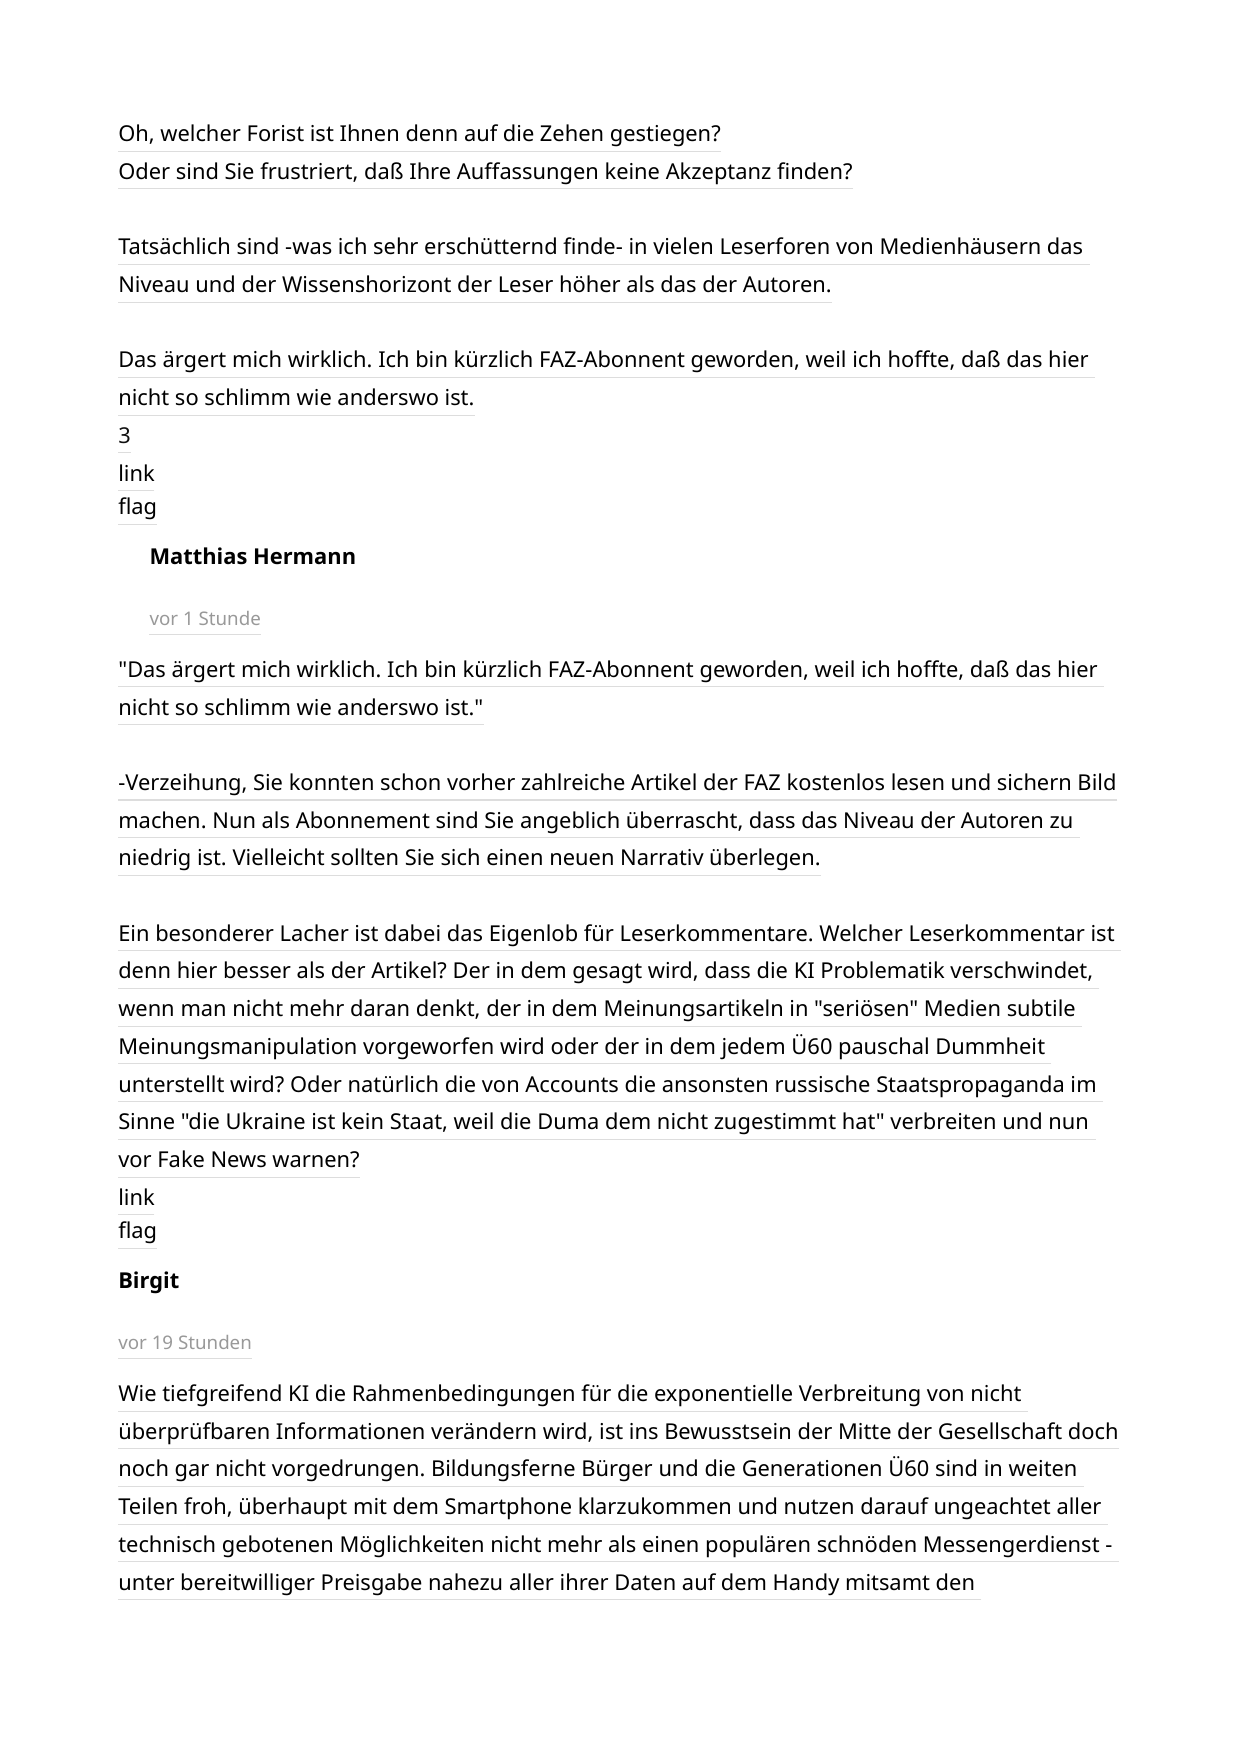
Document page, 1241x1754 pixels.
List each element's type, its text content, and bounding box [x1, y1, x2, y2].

text vor 19 Stunden [118, 1329, 1117, 1359]
text Wie tiefgreifend KI die Rahmenbedingungen für die exponentielle Verbreitung von nicht überprüfbaren Informationen verändern wird, ist ins Bewusstsein der Mitte der Gesellschaft doch noch gar nicht vorgedrungen. Bildungsferne Bürger und die Generationen Ü60 sind in weiten Teilen froh, überhaupt mit dem Smartphone klarzukommen und nutzen darauf ungeachtet aller technisch gebotenen Möglichkeiten nicht mehr als einen populären schnöden Messengerdienst - unter bereitwilliger Preisgabe nahezu aller ihrer Daten auf dem Handy mitsamt den [118, 1378, 1122, 1600]
text Oh, welcher Forist ist Ihnen denn auf die Zehen gestiegen? Oder sind Sie frustriert, daß Ihre Auffassungen keine Akzeptanz finden? Tatsächlich sind -was ich sehr erschütternd finde- in vielen Leserforen von Medienhäusern das Niveau und der Wissenshorizont der Leser höher als das der Autoren. Das ärgert mich wirklich. Ich bin kürzlich FAZ-Abonnent geworden, weil ich hoffte, daß das hier nicht so schlimm wie anderswo ist. [118, 118, 1122, 416]
text flag [118, 1215, 1122, 1249]
text 3 [118, 420, 1122, 453]
text link [118, 457, 1122, 491]
text vor 1 Stunde [149, 605, 1117, 635]
text Matthias Hermann [149, 541, 1122, 570]
text link [118, 1182, 1122, 1215]
text flag [118, 491, 1122, 525]
text "Das ärgert mich wirklich. Ich bin kürzlich FAZ-Abonnent geworden, weil ich hoffte, daß das hier nicht so schlimm wie anderswo ist." -Verzeihung, Sie konnten schon vorher zahlreiche Artikel der FAZ kostenlos lesen und sichern Bild machen. Nun als Abonnement sind Sie angeblich überrascht, dass das Niveau der Autoren zu niedrig ist. Vielleicht sollten Sie sich einen neuen Narrativ überlegen. Ein besonderer Lacher ist dabei das Eigenlob für Leserkommentare. Welcher Leserkommentar ist denn hier besser als der Artikel? Der in dem gesagt wird, dass die KI Problematik verschwindet, wenn man nicht mehr daran denkt, der in dem Meinungsartikeln in "seriösen" Medien subtile Meinungsmanipulation vorgeworfen wird oder der in dem jedem Ü60 pauschal Dummheit unterstellt wird? Oder natürlich die von Accounts die ansonsten russische Staatspropaganda im Sinne "die Ukraine ist kein Staat, weil die Duma dem nicht zugestimmt hat" verbreiten und nun vor Fake News warnen? [118, 654, 1122, 1178]
text Birgit [118, 1265, 1122, 1294]
